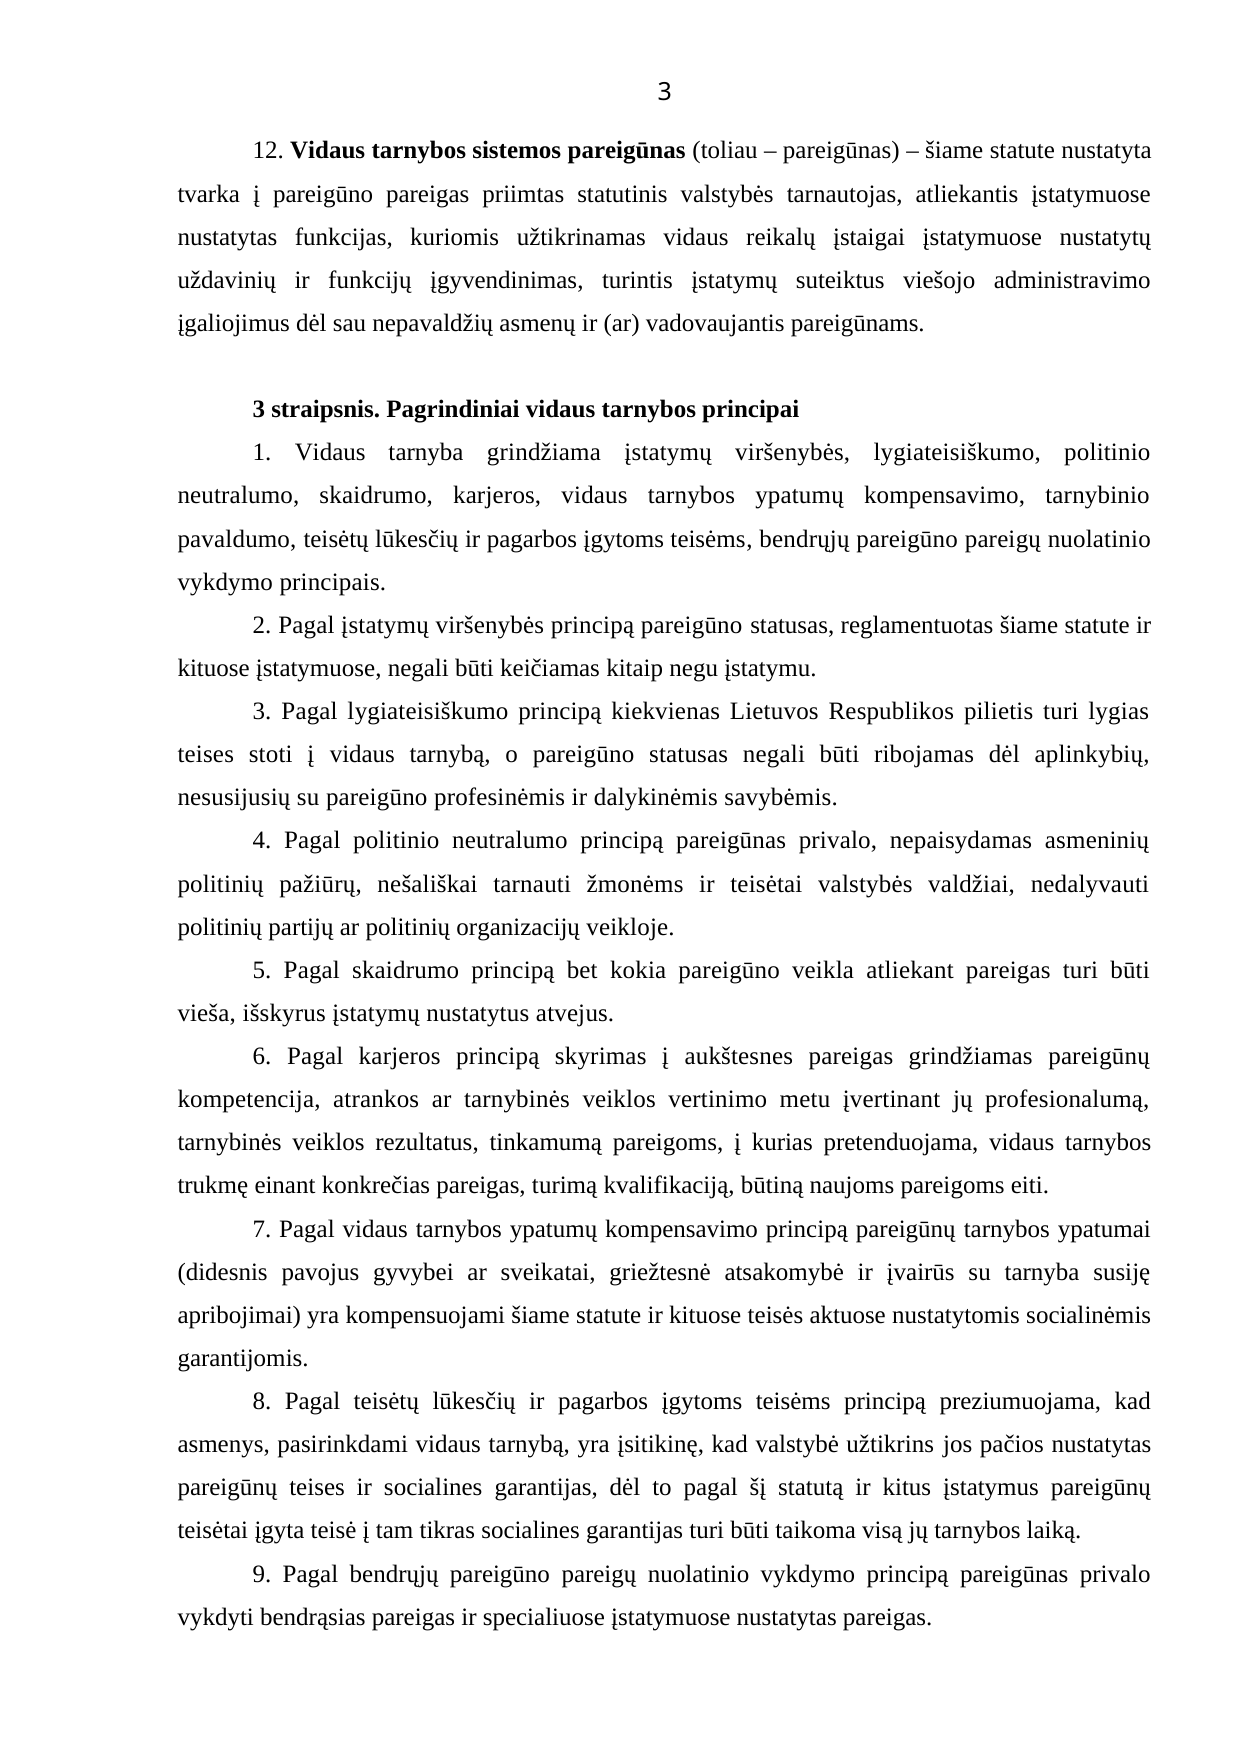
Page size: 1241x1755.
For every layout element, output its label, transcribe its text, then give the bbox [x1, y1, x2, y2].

text 9. Pagal bendrųjų pareigūno pareigų nuolatinio vykdymo principą pareigūnas privalo vykdyti bendrąsias pareigas ir specialiuose įstatymuose nustatytas pareigas. [177, 1559, 1152, 1631]
text 4. Pagal politinio neutralumo principą pareigūnas privalo, nepaisydamas asmeninių politinių pažiūrų, nešališkai tarnauti žmonėms ir teisėtai valstybės valdžiai, nedalyvauti politinių partijų ar politinių organizacijų veikloje. [177, 826, 1152, 941]
text 8. Pagal teisėtų lūkesčių ir pagarbos įgytoms teisėms principą preziumuojama, kad asmenys, pasirinkdami vidaus tarnybą, yra įsitikinę, kad valstybė užtikrins jos pačios nustatytas pareigūnų teises ir socialines garantijas, dėl to pagal šį statutą ir kitus įstatymus pareigūnų teisėtai įgyta teisė į tam tikras socialines garantijas turi būti taikoma visą jų tarnybos laiką. [177, 1386, 1152, 1544]
text 5. Pagal skaidrumo principą bet kokia pareigūno veikla atliekant pareigas turi būti vieša, išskyrus įstatymų nustatytus atvejus. [177, 955, 1152, 1027]
text 2. Pagal įstatymų viršenybės principą pareigūno statusas, reglamentuotas šiame statute ir kituose įstatymuose, negali būti keičiamas kitaip negu įstatymu. [177, 610, 1152, 682]
text 3. Pagal lygiateisiškumo principą kiekvienas Lietuvos Respublikos pilietis turi lygias teises stoti į vidaus tarnybą, o pareigūno statusas negali būti ribojamas dėl aplinkybių, nesusijusių su pareigūno profesinėmis ir dalykinėmis savybėmis. [177, 696, 1152, 811]
text 12. Vidaus tarnybos sistemos pareigūnas (toliau – pareigūnas) – šiame statute nustatyta tvarka į pareigūno pareigas priimtas statutinis valstybės tarnautojas, atliekantis įstatymuose nustatytas funkcijas, kuriomis užtikrinamas vidaus reikalų įstaigai įstatymuose nustatytų uždavinių ir funkcijų įgyvendinimas, turintis įstatymų suteiktus viešojo administravimo įgaliojimus dėl sau nepavaldžių asmenų ir (ar) vadovaujantis pareigūnams. [177, 136, 1152, 337]
text 7. Pagal vidaus tarnybos ypatumų kompensavimo principą pareigūnų tarnybos ypatumai (didesnis pavojus gyvybei ar sveikatai, griežtesnė atsakomybė ir įvairūs su tarnyba susiję apribojimai) yra kompensuojami šiame statute ir kituose teisės aktuose nustatytomis socialinėmis garantijomis. [177, 1214, 1152, 1372]
text 3 straipsnis. Pagrindiniai vidaus tarnybos principai [177, 394, 1152, 423]
text 1. Vidaus tarnyba grindžiama įstatymų viršenybės, lygiateisiškumo, politinio neutralumo, skaidrumo, karjeros, vidaus tarnybos ypatumų kompensavimo, tarnybinio pavaldumo, teisėtų lūkesčių ir pagarbos įgytoms teisėms, bendrųjų pareigūno pareigų nuolatinio vykdymo principais. [177, 437, 1152, 596]
text 6. Pagal karjeros principą skyrimas į aukštesnes pareigas grindžiamas pareigūnų kompetencija, atrankos ar tarnybinės veiklos vertinimo metu įvertinant jų profesionalumą, tarnybinės veiklos rezultatus, tinkamumą pareigoms, į kurias pretenduojama, vidaus tarnybos trukmę einant konkrečias pareigas, turimą kvalifikaciją, būtiną naujoms pareigoms eiti. [177, 1041, 1152, 1199]
